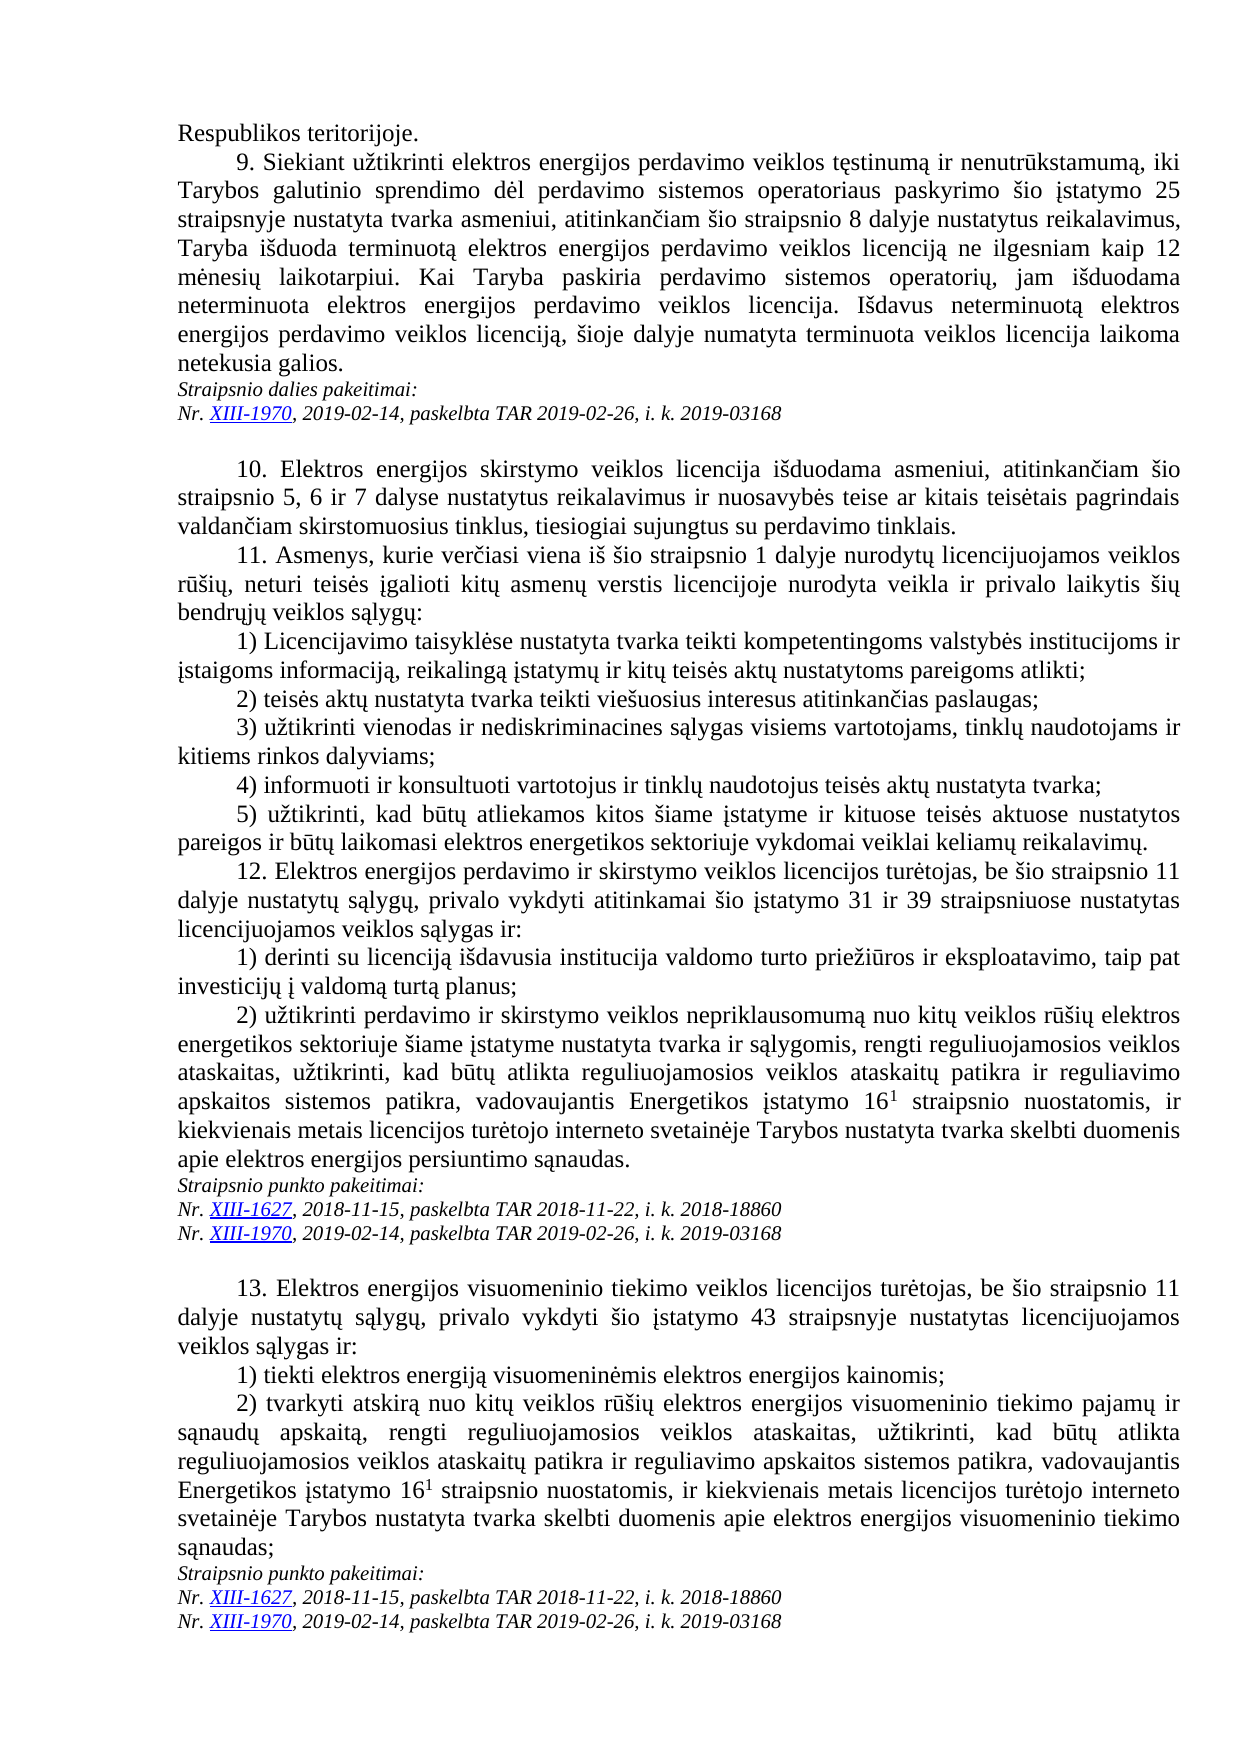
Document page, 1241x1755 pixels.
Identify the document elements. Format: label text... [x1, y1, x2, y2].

text 5) užtikrinti, kad būtų atliekamos kitos šiame įstatyme ir kituose teisės aktuose nustatytos pareigos ir būtų laikomasi elektros energetikos sektoriuje vykdomai veiklai keliamų reikalavimų. [177, 799, 1181, 856]
text Nr. XIII-1970, 2019-02-14, paskelbta TAR 2019-02-26, i. k. 2019-03168 [177, 401, 1181, 425]
text 4) informuoti ir konsultuoti vartotojus ir tinklų naudotojus teisės aktų nustatyta tvarka; [177, 770, 1181, 799]
text 1) Licencijavimo taisyklėse nustatyta tvarka teikti kompetentingoms valstybės institucijoms ir įstaigoms informaciją, reikalingą įstatymų ir kitų teisės aktų nustatytoms pareigoms atlikti; [177, 626, 1181, 684]
text Straipsnio punkto pakeitimai: [177, 1561, 1181, 1585]
text 10. Elektros energijos skirstymo veiklos licencija išduodama asmeniui, atitinkančiam šio straipsnio 5, 6 ir 7 dalyse nustatytus reikalavimus ir nuosavybės teise ar kitais teisėtais pagrindais valdančiam skirstomuosius tinklus, tiesiogiai sujungtus su perdavimo tinklais. [177, 454, 1181, 540]
text Nr. XIII-1627, 2018-11-15, paskelbta TAR 2018-11-22, i. k. 2018-18860 [177, 1585, 1181, 1609]
text Nr. XIII-1970, 2019-02-14, paskelbta TAR 2019-02-26, i. k. 2019-03168 [177, 1221, 1181, 1245]
text 11. Asmenys, kurie verčiasi viena iš šio straipsnio 1 dalyje nurodytų licencijuojamos veiklos rūšių, neturi teisės įgalioti kitų asmenų verstis licencijoje nurodyta veikla ir privalo laikytis šių bendrųjų veiklos sąlygų: [177, 540, 1181, 626]
text Nr. XIII-1627, 2018-11-15, paskelbta TAR 2018-11-22, i. k. 2018-18860 [177, 1197, 1181, 1221]
text Straipsnio dalies pakeitimai: [177, 377, 1181, 401]
text Respublikos teritorijoje. [177, 118, 1181, 147]
text 2) užtikrinti perdavimo ir skirstymo veiklos nepriklausomumą nuo kitų veiklos rūšių elektros energetikos sektoriuje šiame įstatyme nustatyta tvarka ir sąlygomis, rengti reguliuojamosios veiklos ataskaitas, užtikrinti, kad būtų atlikta reguliuojamosios veiklos ataskaitų patikra ir reguliavimo apskaitos sistemos patikra, vadovaujantis Energetikos įstatymo 161 straipsnio nuostatomis, ir kiekvienais metais licencijos turėtojo interneto svetainėje Tarybos nustatyta tvarka skelbti duomenis apie elektros energijos persiuntimo sąnaudas. [177, 1000, 1181, 1172]
text 9. Siekiant užtikrinti elektros energijos perdavimo veiklos tęstinumą ir nenutrūkstamumą, iki Tarybos galutinio sprendimo dėl perdavimo sistemos operatoriaus paskyrimo šio įstatymo 25 straipsnyje nustatyta tvarka asmeniui, atitinkančiam šio straipsnio 8 dalyje nustatytus reikalavimus, Taryba išduoda terminuotą elektros energijos perdavimo veiklos licenciją ne ilgesniam kaip 12 mėnesių laikotarpiui. Kai Taryba paskiria perdavimo sistemos operatorių, jam išduodama neterminuota elektros energijos perdavimo veiklos licencija. Išdavus neterminuotą elektros energijos perdavimo veiklos licenciją, šioje dalyje numatyta terminuota veiklos licencija laikoma netekusia galios. [177, 147, 1181, 377]
text 2) teisės aktų nustatyta tvarka teikti viešuosius interesus atitinkančias paslaugas; [177, 684, 1181, 712]
text 1) tiekti elektros energiją visuomeninėmis elektros energijos kainomis; [177, 1360, 1181, 1388]
text 1) derinti su licenciją išdavusia institucija valdomo turto priežiūros ir eksploatavimo, taip pat investicijų į valdomą turtą planus; [177, 942, 1181, 1000]
text Nr. XIII-1970, 2019-02-14, paskelbta TAR 2019-02-26, i. k. 2019-03168 [177, 1609, 1181, 1633]
text 3) užtikrinti vienodas ir nediskriminacines sąlygas visiems vartotojams, tinklų naudotojams ir kitiems rinkos dalyviams; [177, 712, 1181, 770]
text 12. Elektros energijos perdavimo ir skirstymo veiklos licencijos turėtojas, be šio straipsnio 11 dalyje nustatytų sąlygų, privalo vykdyti atitinkamai šio įstatymo 31 ir 39 straipsniuose nustatytas licencijuojamos veiklos sąlygas ir: [177, 856, 1181, 942]
text 2) tvarkyti atskirą nuo kitų veiklos rūšių elektros energijos visuomeninio tiekimo pajamų ir sąnaudų apskaitą, rengti reguliuojamosios veiklos ataskaitas, užtikrinti, kad būtų atlikta reguliuojamosios veiklos ataskaitų patikra ir reguliavimo apskaitos sistemos patikra, vadovaujantis Energetikos įstatymo 161 straipsnio nuostatomis, ir kiekvienais metais licencijos turėtojo interneto svetainėje Tarybos nustatyta tvarka skelbti duomenis apie elektros energijos visuomeninio tiekimo sąnaudas; [177, 1388, 1181, 1561]
text Straipsnio punkto pakeitimai: [177, 1172, 1181, 1197]
text 13. Elektros energijos visuomeninio tiekimo veiklos licencijos turėtojas, be šio straipsnio 11 dalyje nustatytų sąlygų, privalo vykdyti šio įstatymo 43 straipsnyje nustatytas licencijuojamos veiklos sąlygas ir: [177, 1273, 1181, 1360]
